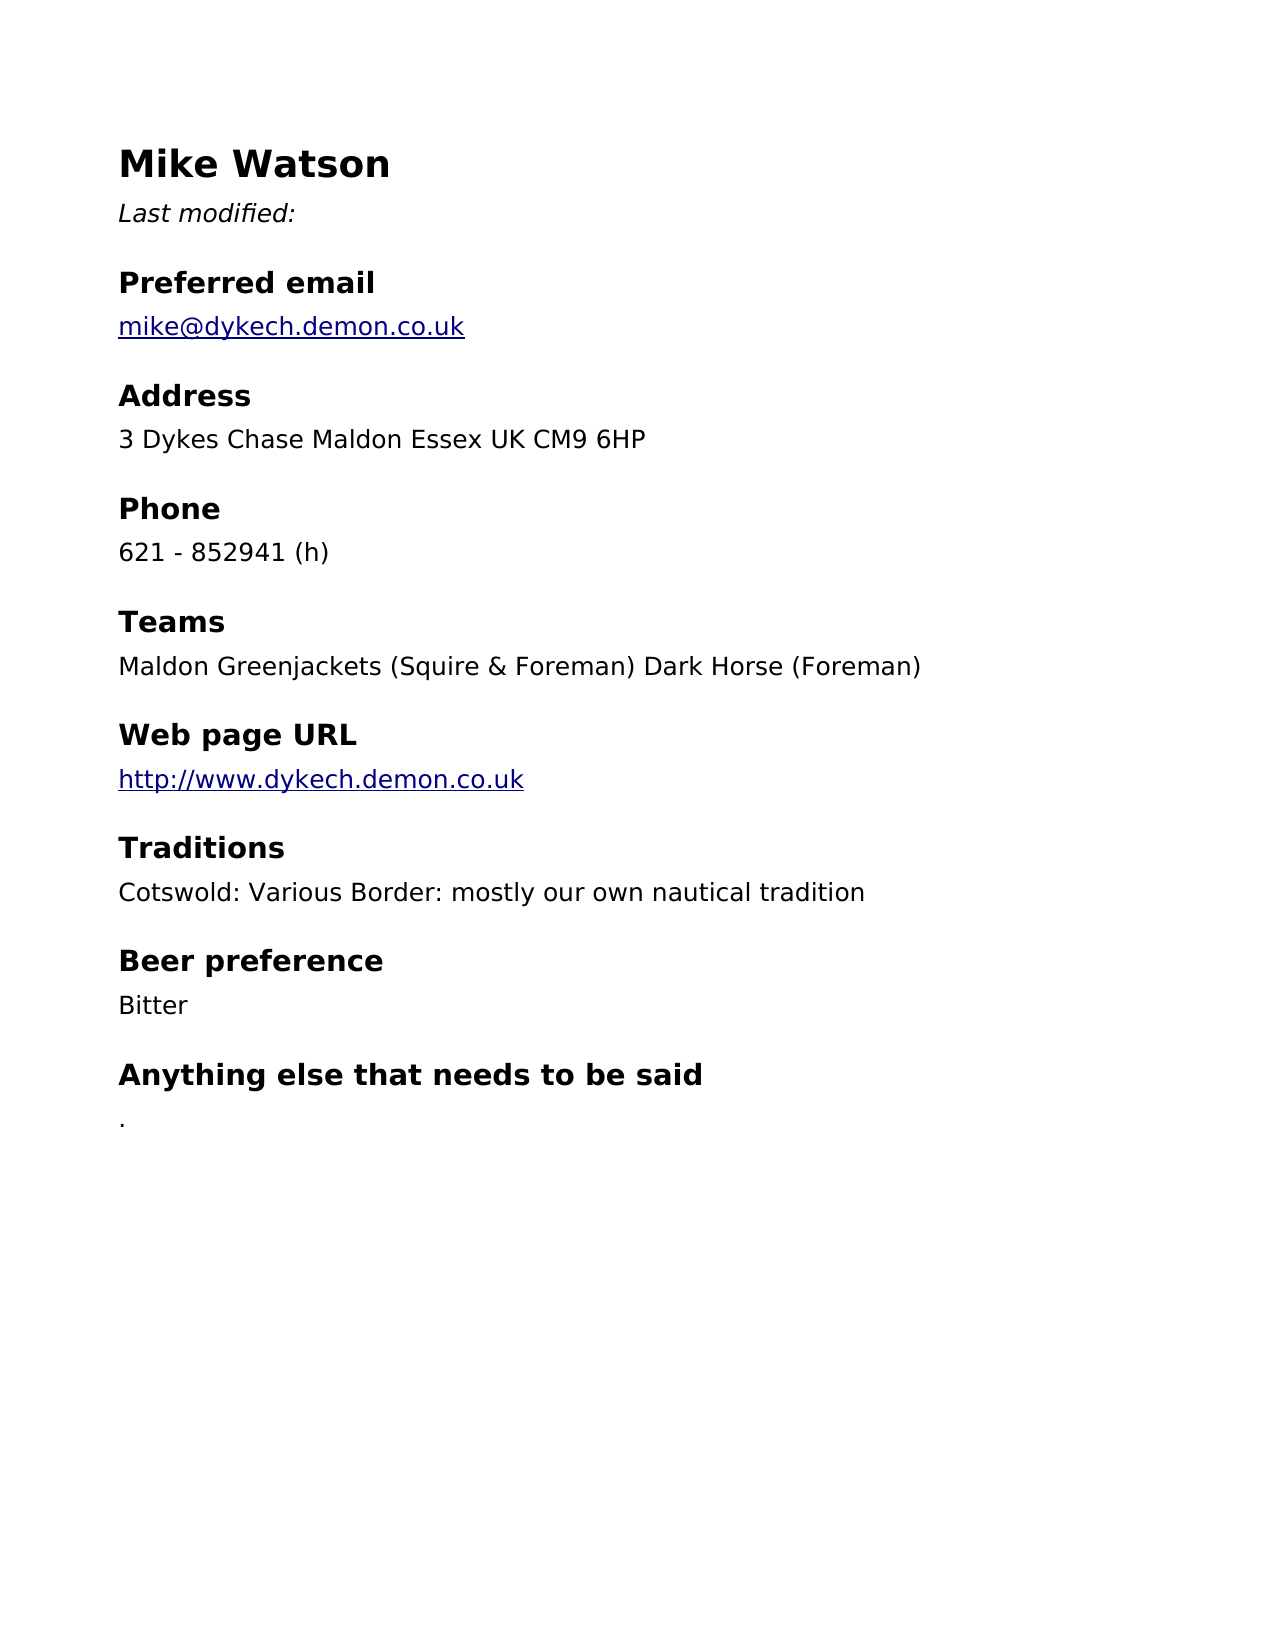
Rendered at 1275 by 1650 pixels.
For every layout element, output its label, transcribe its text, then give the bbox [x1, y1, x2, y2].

subtitle Address [118, 379, 1157, 413]
subtitle Preferred email [118, 266, 1157, 300]
subtitle Teams [118, 605, 1157, 639]
text Last modified: [118, 199, 1157, 228]
subtitle Web page URL [118, 718, 1157, 752]
text mike@dykech.demon.co.uk [118, 312, 1157, 342]
subtitle Anything else that needs to be said [118, 1058, 1157, 1092]
subtitle Beer preference [118, 945, 1157, 979]
text . [118, 1104, 1157, 1133]
text Maldon Greenjackets (Squire & Foreman) Dark Horse (Foreman) [118, 652, 1157, 681]
subtitle Traditions [118, 832, 1157, 866]
subtitle Phone [118, 492, 1157, 526]
subtitle Mike Watson [118, 143, 1157, 187]
text http://www.dykech.demon.co.uk [118, 765, 1157, 794]
text 3 Dykes Chase Maldon Essex UK CM9 6HP [118, 426, 1157, 455]
text Bitter [118, 991, 1157, 1020]
text Cotswold: Various Border: mostly our own nautical tradition [118, 878, 1157, 907]
text 621 - 852941 (h) [118, 539, 1157, 568]
